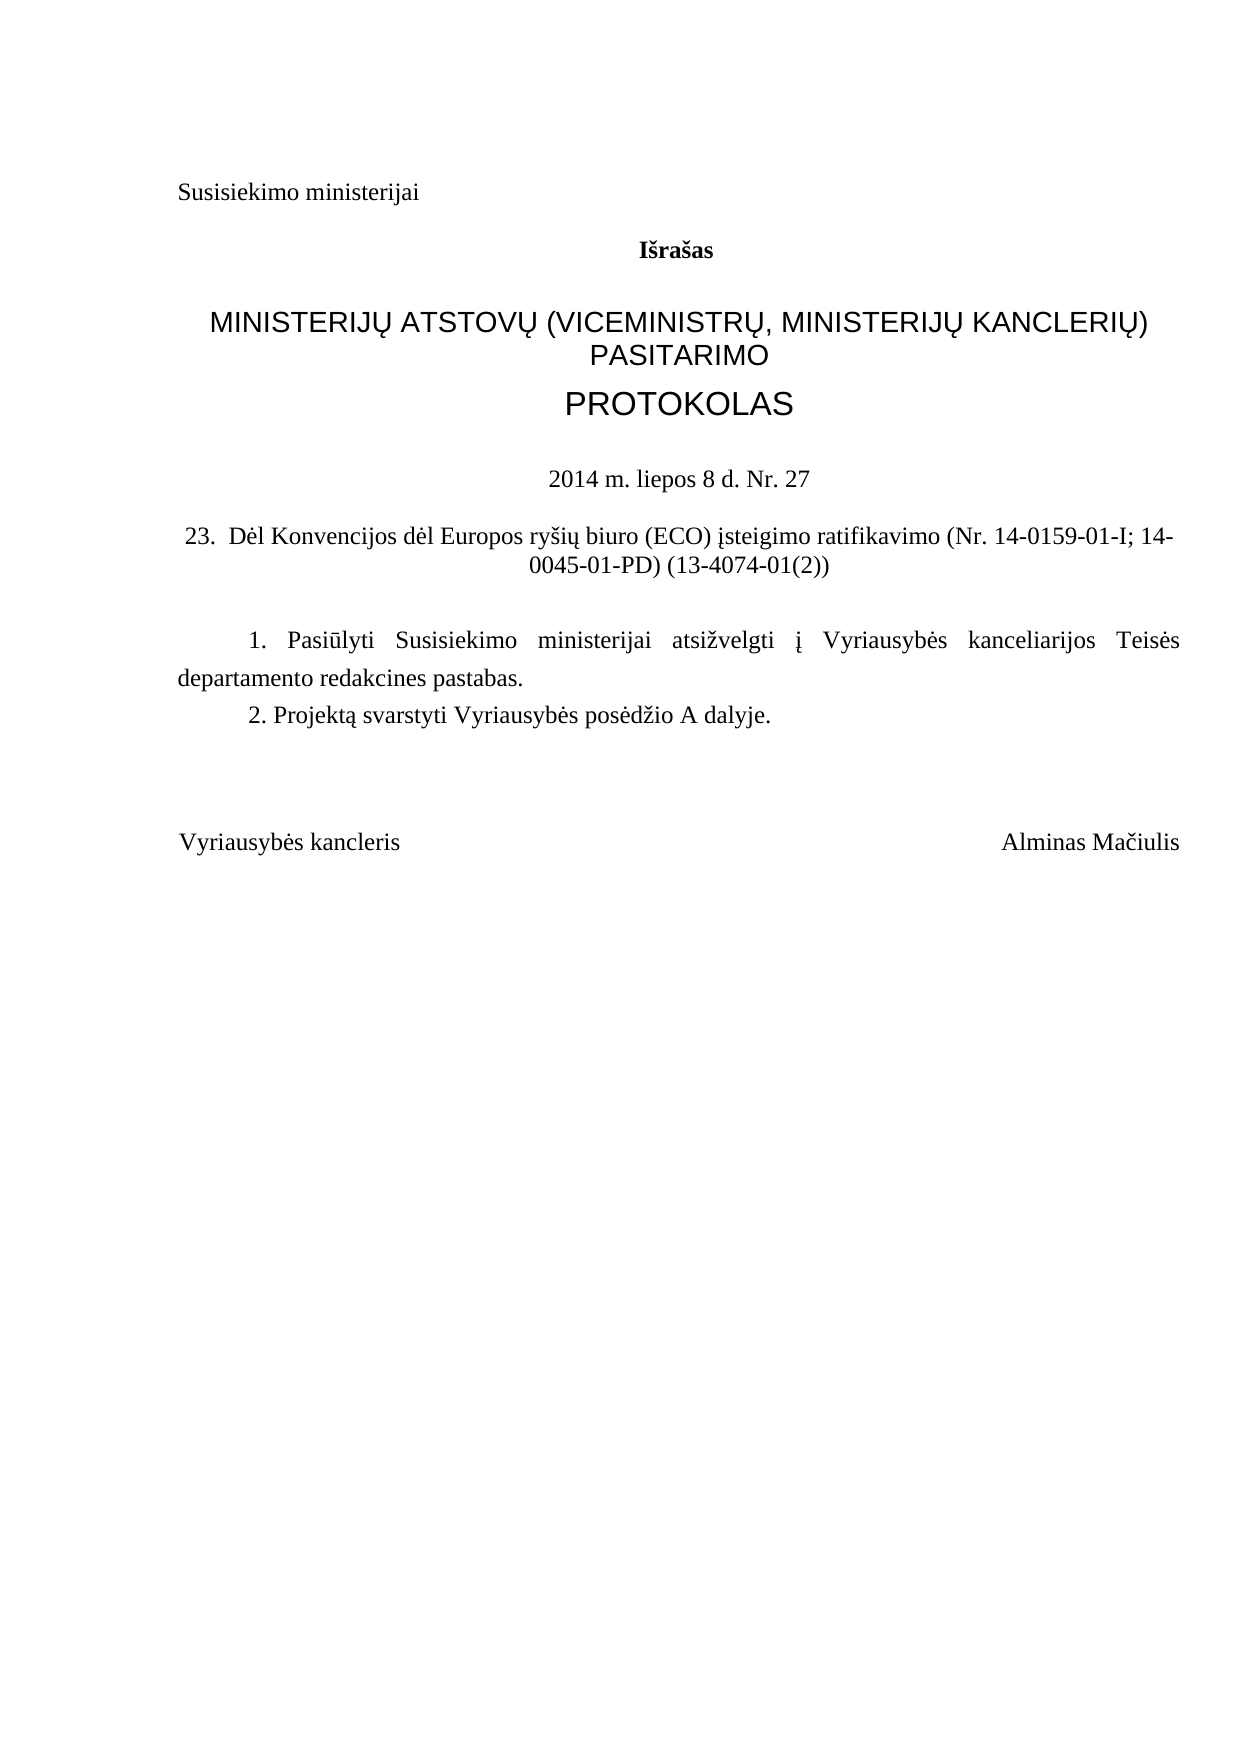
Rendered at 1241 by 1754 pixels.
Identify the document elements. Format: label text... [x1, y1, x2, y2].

text Susisiekimo ministerijai [177, 177, 1181, 206]
text 2014 m. liepos 8 d. Nr. 27 [177, 464, 1181, 493]
text Išrašas [177, 235, 1181, 263]
text 23. Dėl Konvencijos dėl Europos ryšių biuro (ECO) įsteigimo ratifikavimo (Nr. 14-0159-01-I; 14-0045-01-PD) (13-4074-01(2)) [177, 521, 1181, 579]
table_header Alminas Mačiulis [739, 815, 1181, 868]
text PROTOKOLAS [177, 384, 1181, 423]
table_header Vyriausybės kancleris [177, 815, 738, 868]
text 1. Pasiūlyti Susisiekimo ministerijai atsižvelgti į Vyriausybės kanceliarijos Teisės departamento redakcines pastabas. [177, 616, 1181, 691]
text 2. Projektą svarstyti Vyriausybės posėdžio A dalyje. [177, 691, 1181, 729]
text MINISTERIJŲ ATSTOVŲ (VICEMINISTRŲ, MINISTERIJŲ KANCLERIŲ) PASITARIMO [177, 305, 1181, 372]
